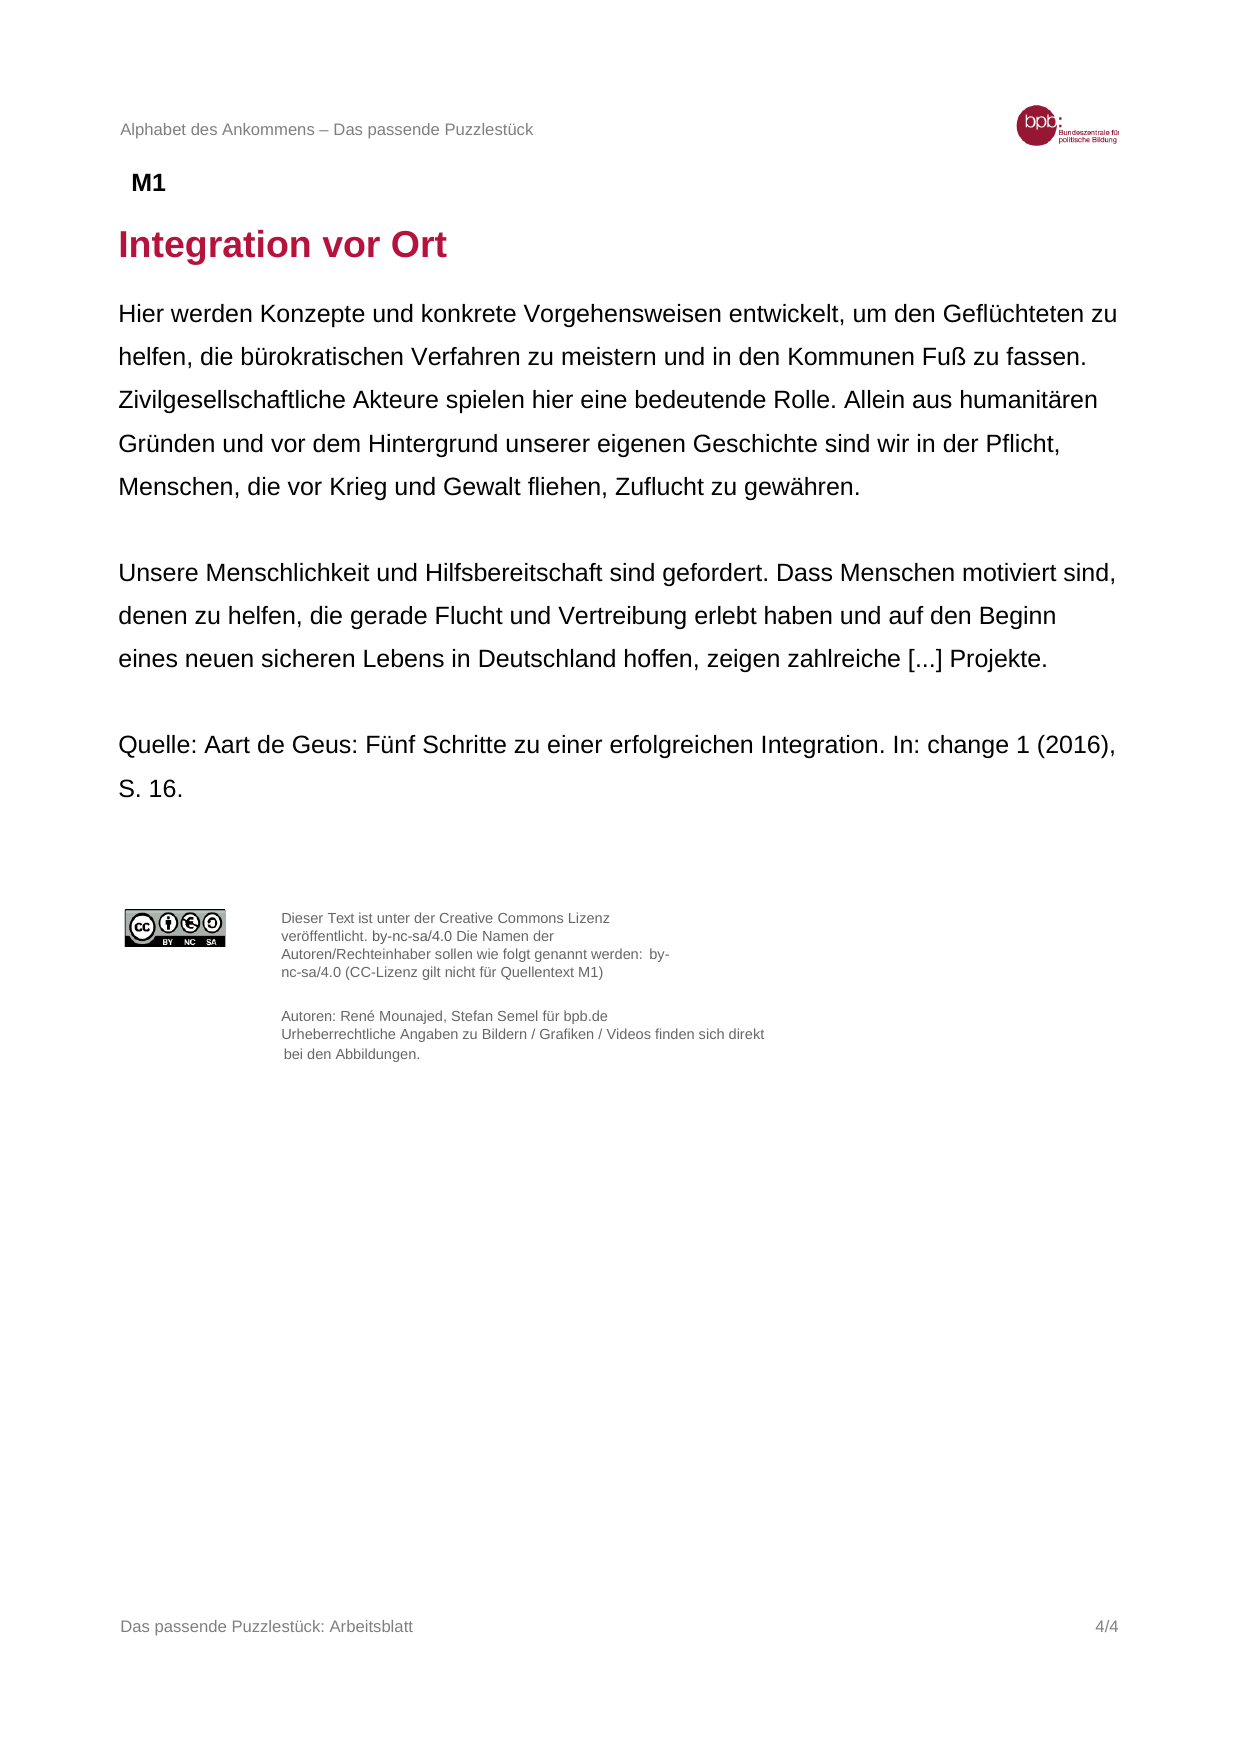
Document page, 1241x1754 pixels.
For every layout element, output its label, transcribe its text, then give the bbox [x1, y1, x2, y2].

subtitle Integration vor Ort [118, 222, 1122, 265]
text Dieser Text ist unter der Creative Commons Lizenz veröffentlicht. by-nc-sa/4.0 Die Namen der Autoren/Rechteinhaber sollen wie folgt genannt werden: by-nc-sa/4.0 (CC-Lizenz gilt nicht für Quellentext M1) [281, 909, 683, 980]
subtitle M1 [131, 168, 1122, 197]
text Autoren: René Mounajed, Stefan Semel für bpb.de [281, 1008, 1122, 1024]
picture [124, 909, 226, 947]
text Hier werden Konzepte und konkrete Vorgehensweisen entwickelt, um den Geflüchteten zu helfen, die bürokratischen Verfahren zu meistern und in den Kommunen Fuß zu fassen. Zivilgesellschaftliche Akteure spielen hier eine bedeutende Rolle. Allein aus humanitären Gründen und vor dem Hintergrund unserer eigenen Geschichte sind wir in der Pflicht, Menschen, die vor Krieg und Gewalt fliehen, Zuflucht zu gewähren. Unsere Menschlichkeit und Hilfsbereitschaft sind gefordert. Dass Menschen motiviert sind, denen zu helfen, die gerade Flucht und Vertreibung erlebt haben und auf den Beginn eines neuen sicheren Lebens in Deutschland hoffen, zeigen zahlreiche [...] Projekte. Quelle: Aart de Geus: Fünf Schritte zu einer erfolgreichen Integration. In: change 1 (2016), S. 16. [118, 299, 1122, 802]
picture [1016, 105, 1120, 146]
text Urheberrechtliche Angaben zu Bildern / Grafiken / Videos finden sich direkt bei den Abbildungen. [281, 1026, 768, 1062]
